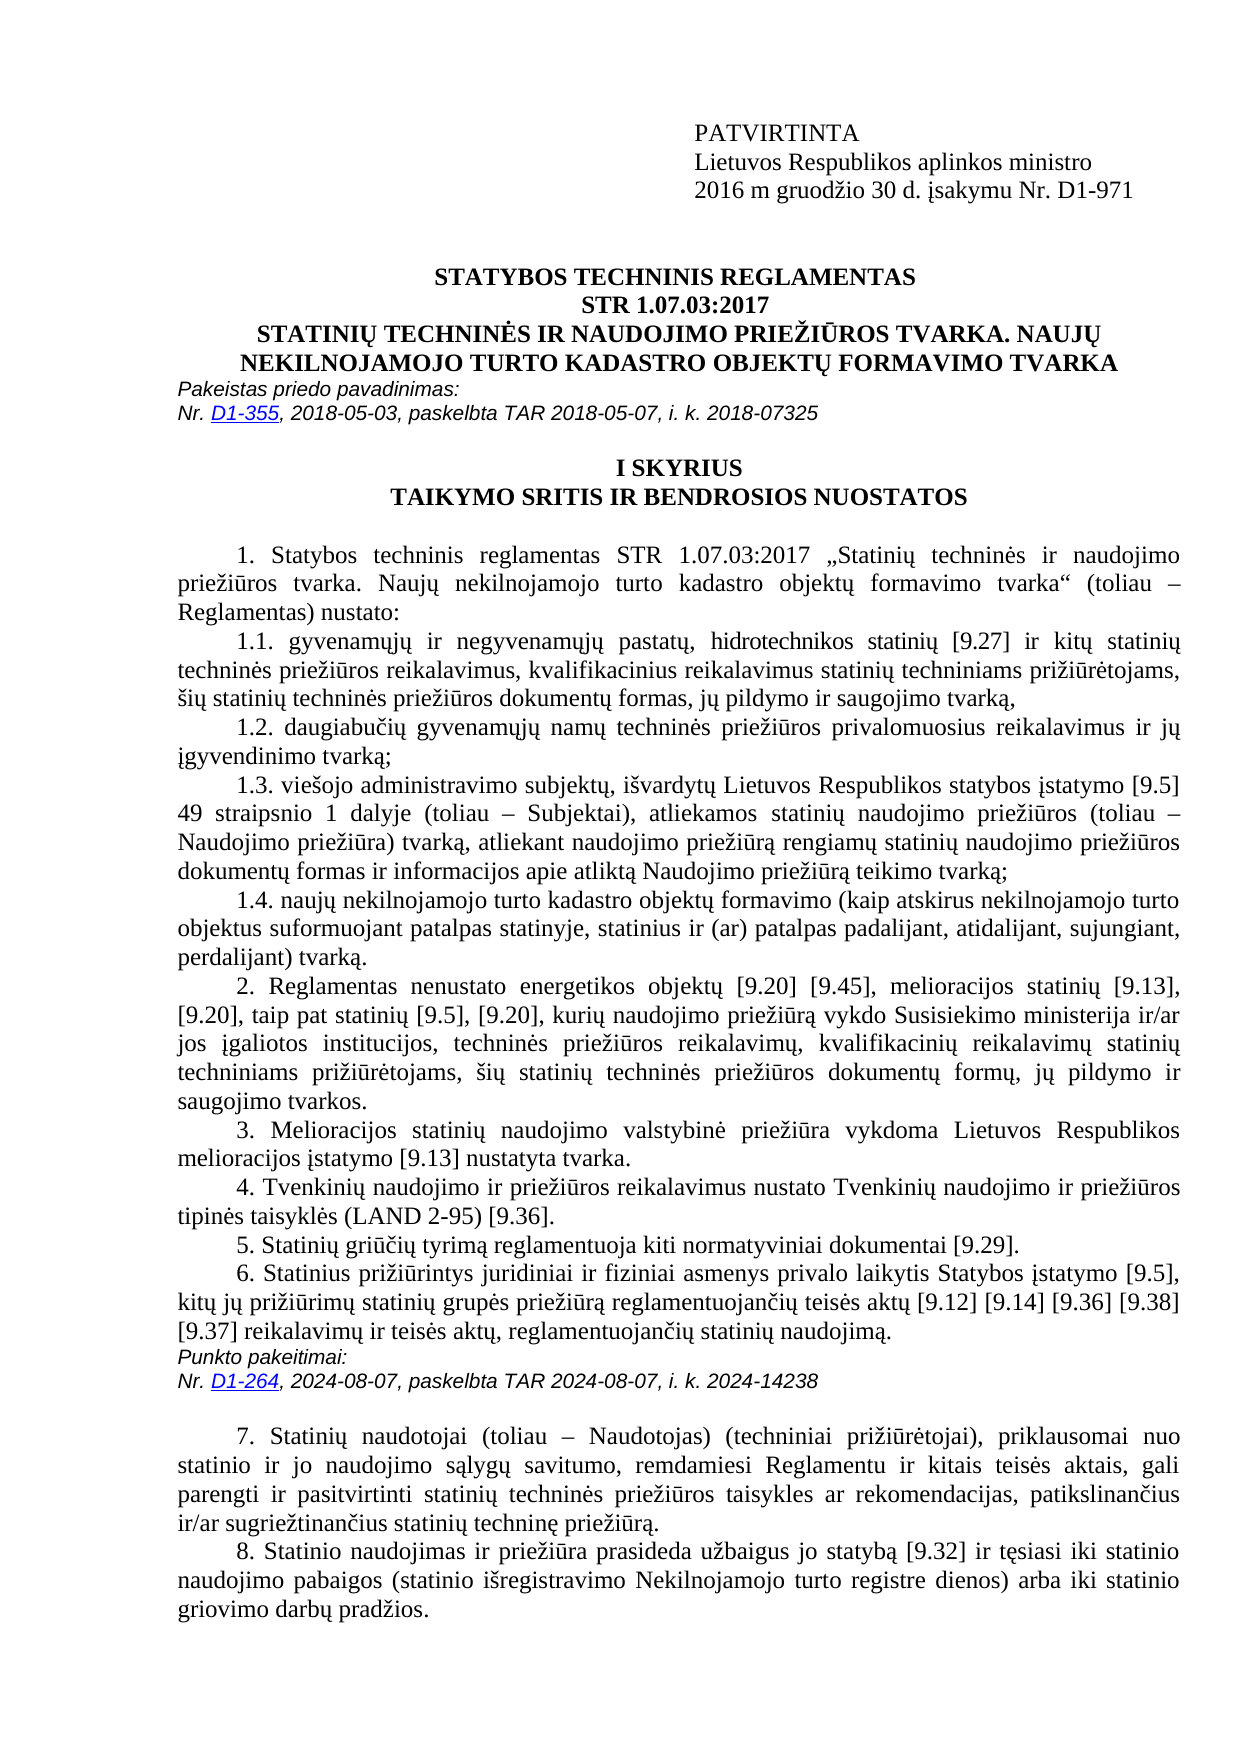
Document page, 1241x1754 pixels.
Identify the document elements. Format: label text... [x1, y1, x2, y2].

text Pakeistas priedo pavadinimas: [177, 377, 1181, 401]
text 8. Statinio naudojimas ir priežiūra prasideda užbaigus jo statybą [9.32] ir tęsiasi iki statinio naudojimo pabaigos (statinio išregistravimo Nekilnojamojo turto registre dienos) arba iki statinio griovimo darbų pradžios. [177, 1536, 1181, 1623]
text 6. Statinius prižiūrintys juridiniai ir fiziniai asmenys privalo laikytis Statybos įstatymo [9.5], kitų jų prižiūrimų statinių grupės priežiūrą reglamentuojančių teisės aktų [9.12] [9.14] [9.36] [9.38] [9.37] reikalavimų ir teisės aktų, reglamentuojančių statinių naudojimą. [177, 1258, 1181, 1345]
text Nr. D1-264, 2024-08-07, paskelbta TAR 2024-08-07, i. k. 2024-14238 [177, 1369, 1181, 1393]
text I SKYRIUS [177, 453, 1181, 482]
text 1.3. viešojo administravimo subjektų, išvardytų Lietuvos Respublikos statybos įstatymo [9.5] 49 straipsnio 1 dalyje (toliau – Subjektai), atliekamos statinių naudojimo priežiūros (toliau – Naudojimo priežiūra) tvarką, atliekant naudojimo priežiūrą rengiamų statinių naudojimo priežiūros dokumentų formas ir informacijos apie atliktą Naudojimo priežiūrą teikimo tvarką; [177, 770, 1181, 885]
text 7. Statinių naudotojai (toliau – Naudotojas) (techniniai prižiūrėtojai), priklausomai nuo statinio ir jo naudojimo sąlygų savitumo, remdamiesi Reglamentu ir kitais teisės aktais, gali parengti ir pasitvirtinti statinių techninės priežiūros taisykles ar rekomendacijas, patikslinančius ir/ar sugriežtinančius statinių techninę priežiūrą. [177, 1421, 1181, 1536]
text Punkto pakeitimai: [177, 1345, 1181, 1369]
text 1.4. naujų nekilnojamojo turto kadastro objektų formavimo (kaip atskirus nekilnojamojo turto objektus suformuojant patalpas statinyje, statinius ir (ar) patalpas padalijant, atidalijant, sujungiant, perdalijant) tvarką. [177, 885, 1181, 971]
text TAIKYMO SRITIS IR BENDROSIOS NUOSTATOS [177, 482, 1181, 511]
text 5. Statinių griūčių tyrimą reglamentuoja kiti normatyviniai dokumentai [9.29]. [177, 1230, 1181, 1258]
text STATINIŲ TECHNINĖS IR NAUDOJIMO PRIEŽIŪROS TVARKA. NAUJŲ NEKILNOJAMOJO TURTO KADASTRO OBJEKTŲ FORMAVIMO TVARKA [177, 319, 1181, 377]
text 2. Reglamentas nenustato energetikos objektų [9.20] [9.45], melioracijos statinių [9.13], [9.20], taip pat statinių [9.5], [9.20], kurių naudojimo priežiūrą vykdo Susisiekimo ministerija ir/ar jos įgaliotos institucijos, techninės priežiūros reikalavimų, kvalifikacinių reikalavimų statinių techniniams prižiūrėtojams, šių statinių techninės priežiūros dokumentų formų, jų pildymo ir saugojimo tvarkos. [177, 971, 1181, 1115]
text 1.2. daugiabučių gyvenamųjų namų techninės priežiūros privalomuosius reikalavimus ir jų įgyvendinimo tvarką; [177, 712, 1181, 770]
text 2016 m gruodžio 30 d. įsakymu Nr. D1-971 [177, 176, 1181, 204]
text Nr. D1-355, 2018-05-03, paskelbta TAR 2018-05-07, i. k. 2018-07325 [177, 401, 1181, 425]
text 1.1. gyvenamųjų ir negyvenamųjų pastatų, hidrotechnikos statinių [9.27] ir kitų statinių techninės priežiūros reikalavimus, kvalifikacinius reikalavimus statinių techniniams prižiūrėtojams, šių statinių techninės priežiūros dokumentų formas, jų pildymo ir saugojimo tvarką, [177, 626, 1181, 712]
text Lietuvos Respublikos aplinkos ministro [177, 147, 1181, 176]
text 3. Melioracijos statinių naudojimo valstybinė priežiūra vykdoma Lietuvos Respublikos melioracijos įstatymo [9.13] nustatyta tvarka. [177, 1115, 1181, 1172]
text 4. Tvenkinių naudojimo ir priežiūros reikalavimus nustato Tvenkinių naudojimo ir priežiūros tipinės taisyklės (LAND 2-95) [9.36]. [177, 1172, 1181, 1230]
text PATVIRTINTA [177, 118, 1181, 147]
text STR 1.07.03:2017 [176, 291, 1181, 319]
text 1. Statybos techninis reglamentas STR 1.07.03:2017 „Statinių techninės ir naudojimo priežiūros tvarka. Naujų nekilnojamojo turto kadastro objektų formavimo tvarka“ (toliau – Reglamentas) nustato: [177, 540, 1181, 626]
text STATYBOS TECHNINIS REGLAMENTAS [176, 262, 1181, 291]
